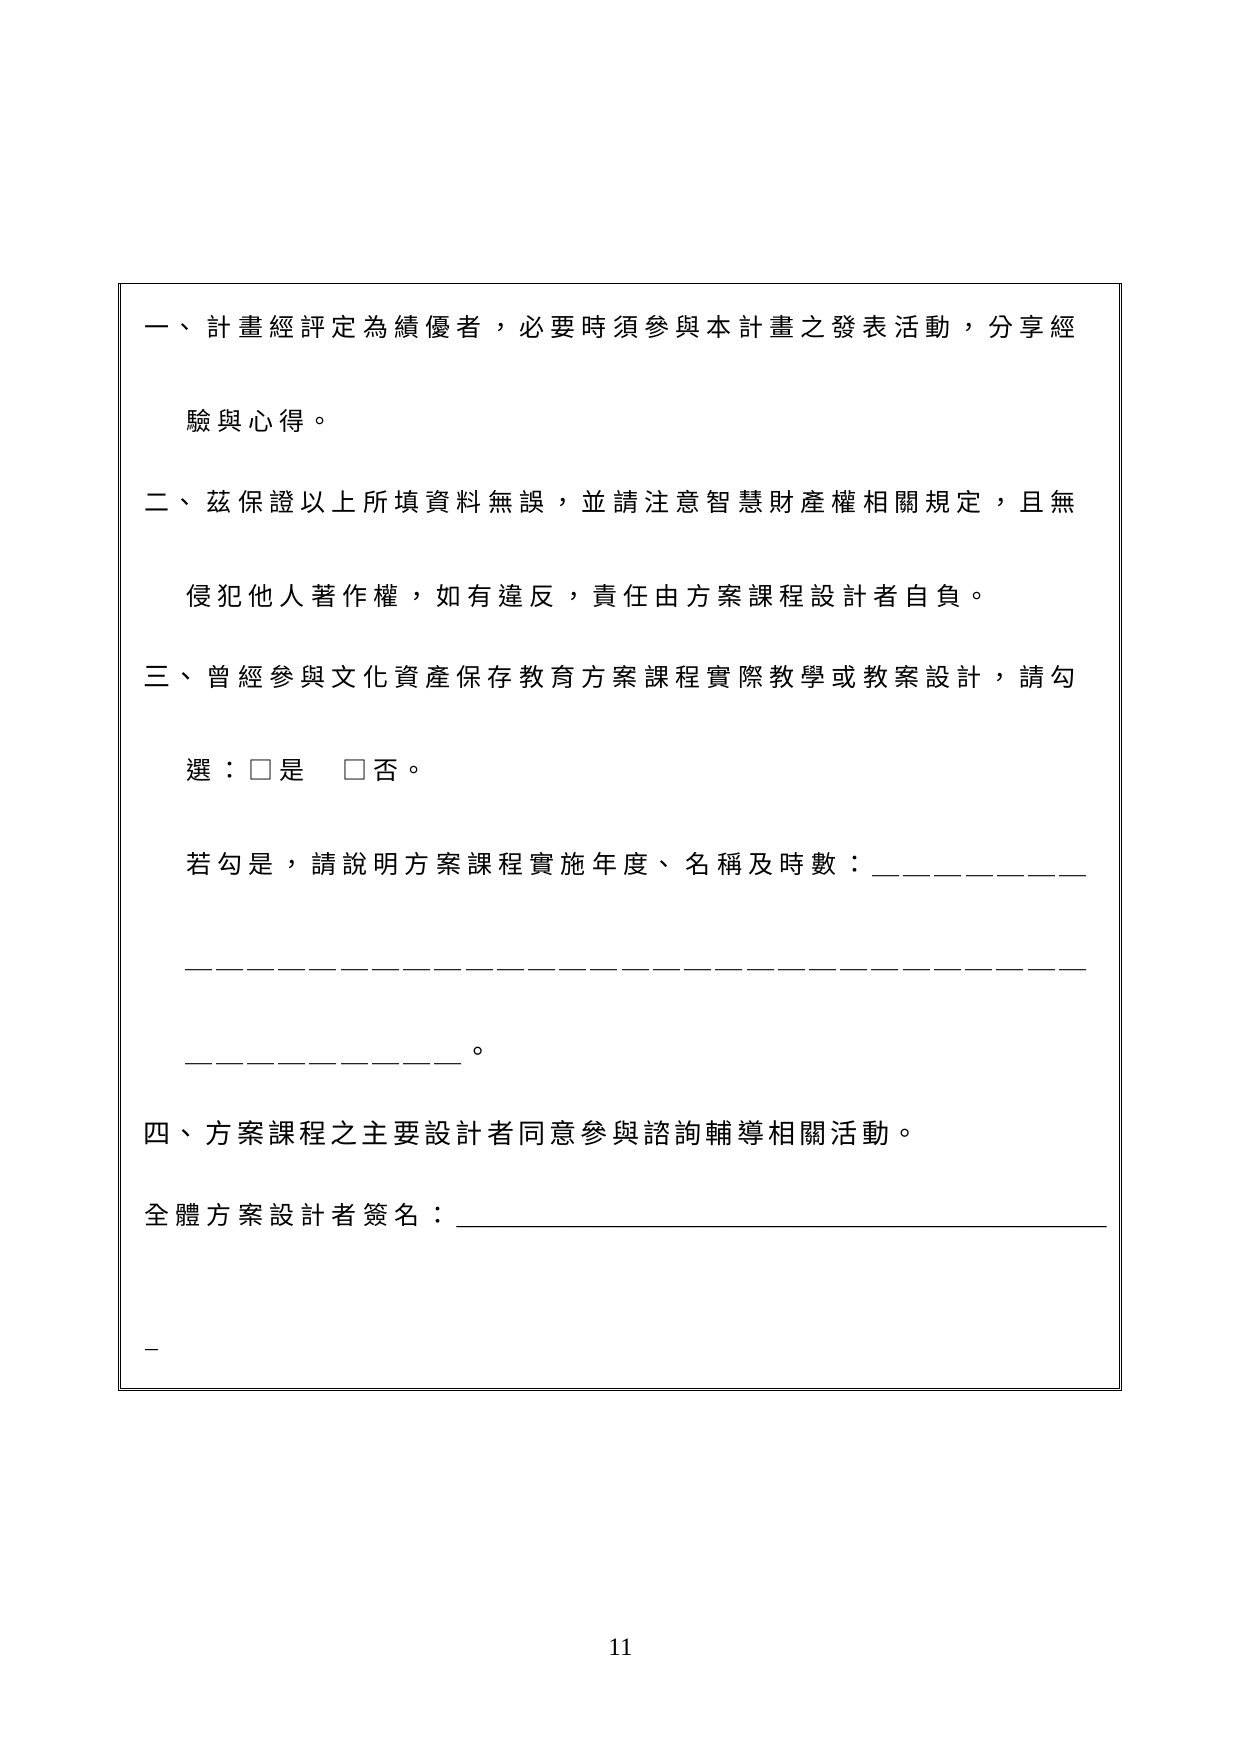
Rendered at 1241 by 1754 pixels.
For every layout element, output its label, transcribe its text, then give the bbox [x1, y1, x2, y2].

table_cell 一、計畫經評定為績優者，必要時須參與本計畫之發表活動，分享經驗與心得。 二、茲保證以上所填資料無誤，並請注意智慧財產權相關規定，且無侵犯他人著作權，如有違反，責任由方案課程設計者自負。 三、曾經參與文化資產保存教育方案課程實際教學或教案設計，請勾選：□是 □否。 若勾是，請說明方案課程實施年度、名稱及時數：＿＿＿＿＿＿＿＿＿＿＿＿＿＿＿＿＿＿＿＿＿＿＿＿＿＿＿＿＿＿＿＿＿＿＿＿＿＿＿＿＿＿＿＿＿。 四、方案課程之主要設計者同意參與諮詢輔導相關活動。 全體方案設計者簽名：_____________________________________________________ [121, 284, 1119, 1388]
